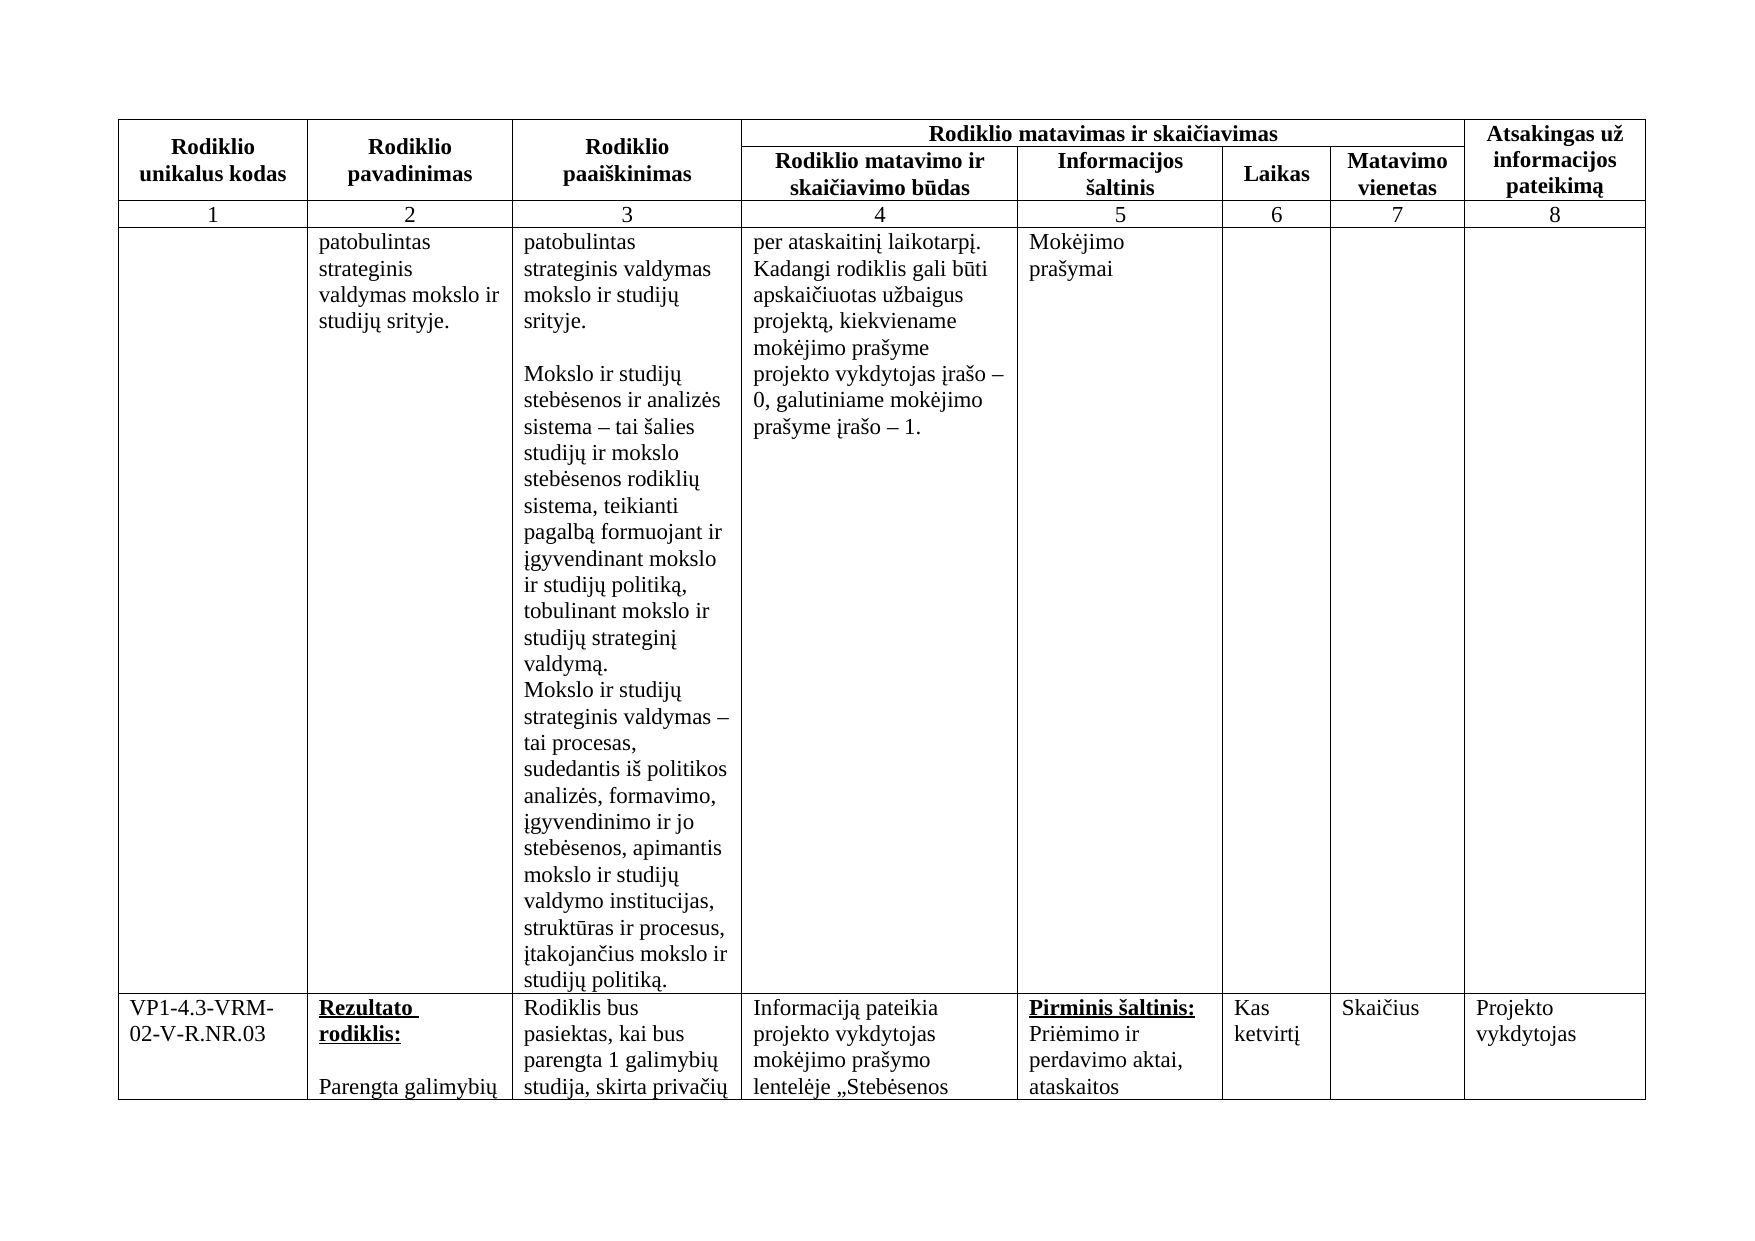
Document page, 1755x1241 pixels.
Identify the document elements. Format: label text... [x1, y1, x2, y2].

table_cell Skaičius [1331, 994, 1464, 1099]
table_cell [119, 228, 307, 993]
table_header Rodiklio matavimas ir skaičiavimas [742, 120, 1464, 146]
table_cell 3 [513, 201, 741, 227]
table_cell 1 [119, 201, 307, 227]
table_cell Projekto vykdytojas [1465, 994, 1645, 1099]
table_cell [1331, 228, 1464, 993]
table_cell Kas ketvirtį [1223, 994, 1330, 1099]
table_header Rodiklio unikalus kodas [119, 120, 307, 200]
table_cell per ataskaitinį laikotarpį. Kadangi rodiklis gali būti apskaičiuotas užbaigus projektą, kiekviename mokėjimo prašyme projekto vykdytojas įrašo – 0, galutiniame mokėjimo prašyme įrašo – 1. [742, 228, 1017, 993]
table_cell Informacijos šaltinis [1018, 147, 1222, 200]
table_cell patobulintas strateginis valdymas mokslo ir studijų srityje. Mokslo ir studijų stebėsenos ir analizės sistema – tai šalies studijų ir mokslo stebėsenos rodiklių sistema, teikianti pagalbą formuojant ir įgyvendinant mokslo ir studijų politiką, tobulinant mokslo ir studijų strateginį valdymą. Mokslo ir studijų strateginis valdymas – tai procesas, sudedantis iš politikos analizės, formavimo, įgyvendinimo ir jo stebėsenos, apimantis mokslo ir studijų valdymo institucijas, struktūras ir procesus, įtakojančius mokslo ir studijų politiką. [513, 228, 741, 993]
table_cell Mokėjimo prašymai [1018, 228, 1222, 993]
table_cell Rodiklis bus pasiektas, kai bus parengta 1 galimybių studija, skirta privačių [513, 994, 741, 1099]
table_cell 6 [1223, 201, 1330, 227]
table_cell VP1-4.3-VRM-02-V-R.NR.03 [119, 994, 307, 1099]
table_header Atsakingas už informacijos pateikimą įgyvendinančiajai ir (ar) tarpinei, ir (ar) vadovaujančiajai institucijoms [1465, 120, 1645, 200]
table_cell [1465, 228, 1645, 993]
table_cell [1223, 228, 1330, 993]
table_cell Informaciją pateikia projekto vykdytojas mokėjimo prašymo lentelėje „Stebėsenos [742, 994, 1017, 1099]
table_header Rodiklio pavadinimas [308, 120, 512, 200]
table_cell 5 [1018, 201, 1222, 227]
table_cell Pirminis šaltinis: Priėmimo ir perdavimo aktai, ataskaitos [1018, 994, 1222, 1099]
table_cell 8 [1465, 201, 1645, 227]
table_header Rodiklio paaiškinimas [513, 120, 741, 200]
table_cell 2 [308, 201, 512, 227]
table_cell Matavimo vienetas [1331, 147, 1464, 200]
table_cell Rezultato rodiklis: Parengta galimybių [308, 994, 512, 1099]
table_cell 4 [742, 201, 1017, 227]
table_cell patobulintas strateginis valdymas mokslo ir studijų srityje. [308, 228, 512, 993]
table_cell Rodiklio matavimo ir skaičiavimo būdas [742, 147, 1017, 200]
table_cell Laikas [1223, 147, 1330, 200]
table_cell 7 [1331, 201, 1464, 227]
